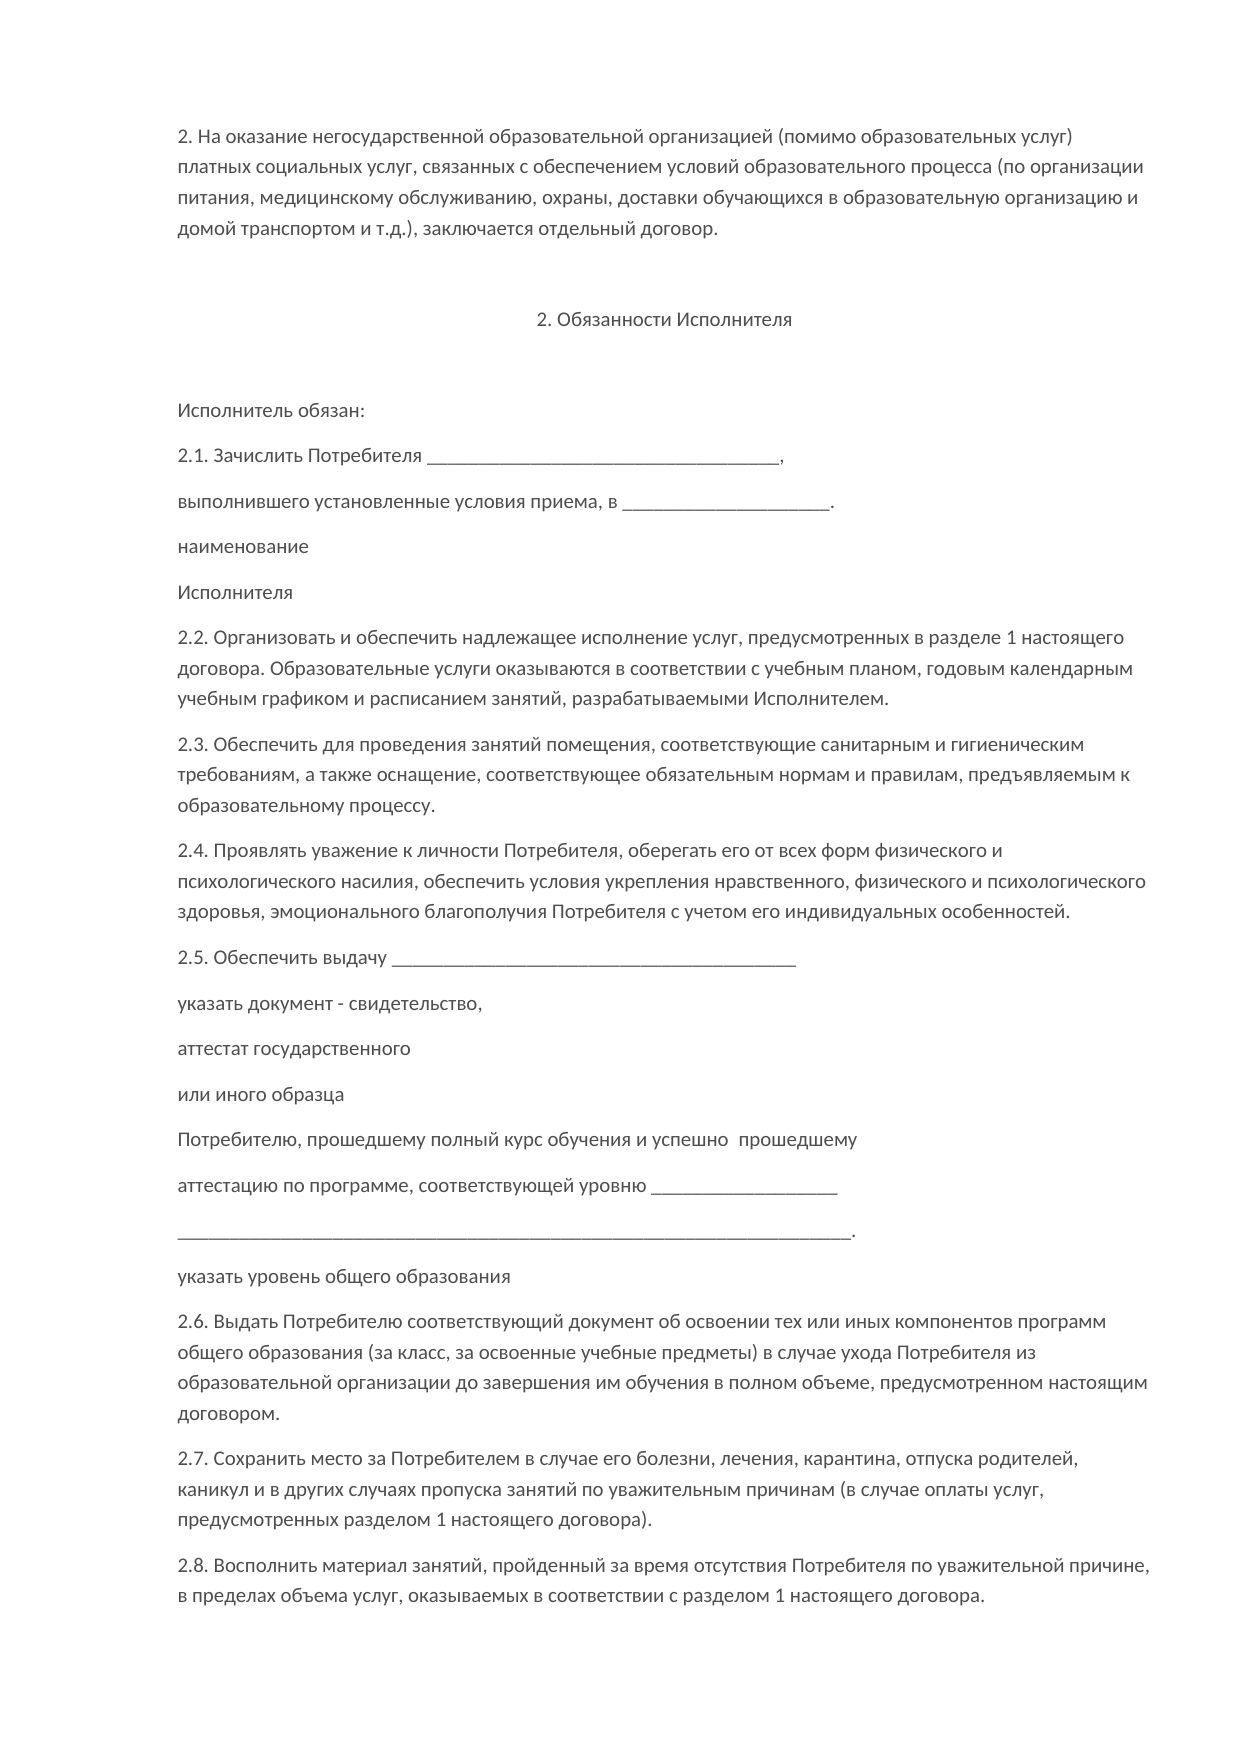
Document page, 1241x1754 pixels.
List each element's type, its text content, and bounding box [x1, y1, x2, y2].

text 2.6. Выдать Потребителю соответствующий документ об освоении тех или иных компонентов программ общего образования (за класс, за освоенные учебные предметы) в случае ухода Потребителя из образовательной организации до завершения им обучения в полном объеме, предусмотренном настоящим договором. [177, 1303, 1152, 1425]
text Исполнитель обязан: [177, 392, 1152, 422]
text Потребителю, прошедшему полный курс обучения и успешно прошедшему [177, 1121, 1152, 1152]
text аттестацию по программе, соответствующей уровню __________________ [177, 1167, 1152, 1197]
text указать уровень общего образования [177, 1258, 1152, 1288]
text 2.2. Организовать и обеспечить надлежащее исполнение услуг, предусмотренных в разделе 1 настоящего договора. Образовательные услуги оказываются в соответствии с учебным планом, годовым календарным учебным графиком и расписанием занятий, разрабатываемыми Исполнителем. [177, 619, 1152, 711]
text 2. На оказание негосударственной образовательной организацией (помимо образовательных услуг) платных социальных услуг, связанных с обеспечением условий образовательного процесса (по организации питания, медицинскому обслуживанию, охраны, доставки обучающихся в образовательную организацию и домой транспортом и т.д.), заключается отдельный договор. [177, 118, 1152, 240]
text _________________________________________________________________. [177, 1212, 1152, 1243]
text 2.8. Восполнить материал занятий, пройденный за время отсутствия Потребителя по уважительной причине, в пределах объема услуг, оказываемых в соответствии с разделом 1 настоящего договора. [177, 1547, 1152, 1608]
text аттестат государственного [177, 1030, 1152, 1061]
text 2.5. Обеспечить выдачу _______________________________________ [177, 939, 1152, 969]
text или иного образца [177, 1076, 1152, 1106]
text 2. Обязанности Исполнителя [177, 301, 1152, 331]
text 2.4. Проявлять уважение к личности Потребителя, оберегать его от всех форм физического и психологического насилия, обеспечить условия укрепления нравственного, физического и психологического здоровья, эмоционального благополучия Потребителя с учетом его индивидуальных особенностей. [177, 832, 1152, 924]
text 2.3. Обеспечить для проведения занятий помещения, соответствующие санитарным и гигиеническим требованиям, а также оснащение, соответствующее обязательным нормам и правилам, предъявляемым к образовательному процессу. [177, 726, 1152, 817]
text Исполнителя [177, 574, 1152, 604]
text указать документ - свидетельство, [177, 984, 1152, 1015]
text выполнившего установленные условия приема, в ____________________. [177, 483, 1152, 513]
text 2.1. Зачислить Потребителя __________________________________, [177, 437, 1152, 468]
text наименование [177, 528, 1152, 559]
text 2.7. Сохранить место за Потребителем в случае его болезни, лечения, карантина, отпуска родителей, каникул и в других случаях пропуска занятий по уважительным причинам (в случае оплаты услуг, предусмотренных разделом 1 настоящего договора). [177, 1440, 1152, 1532]
